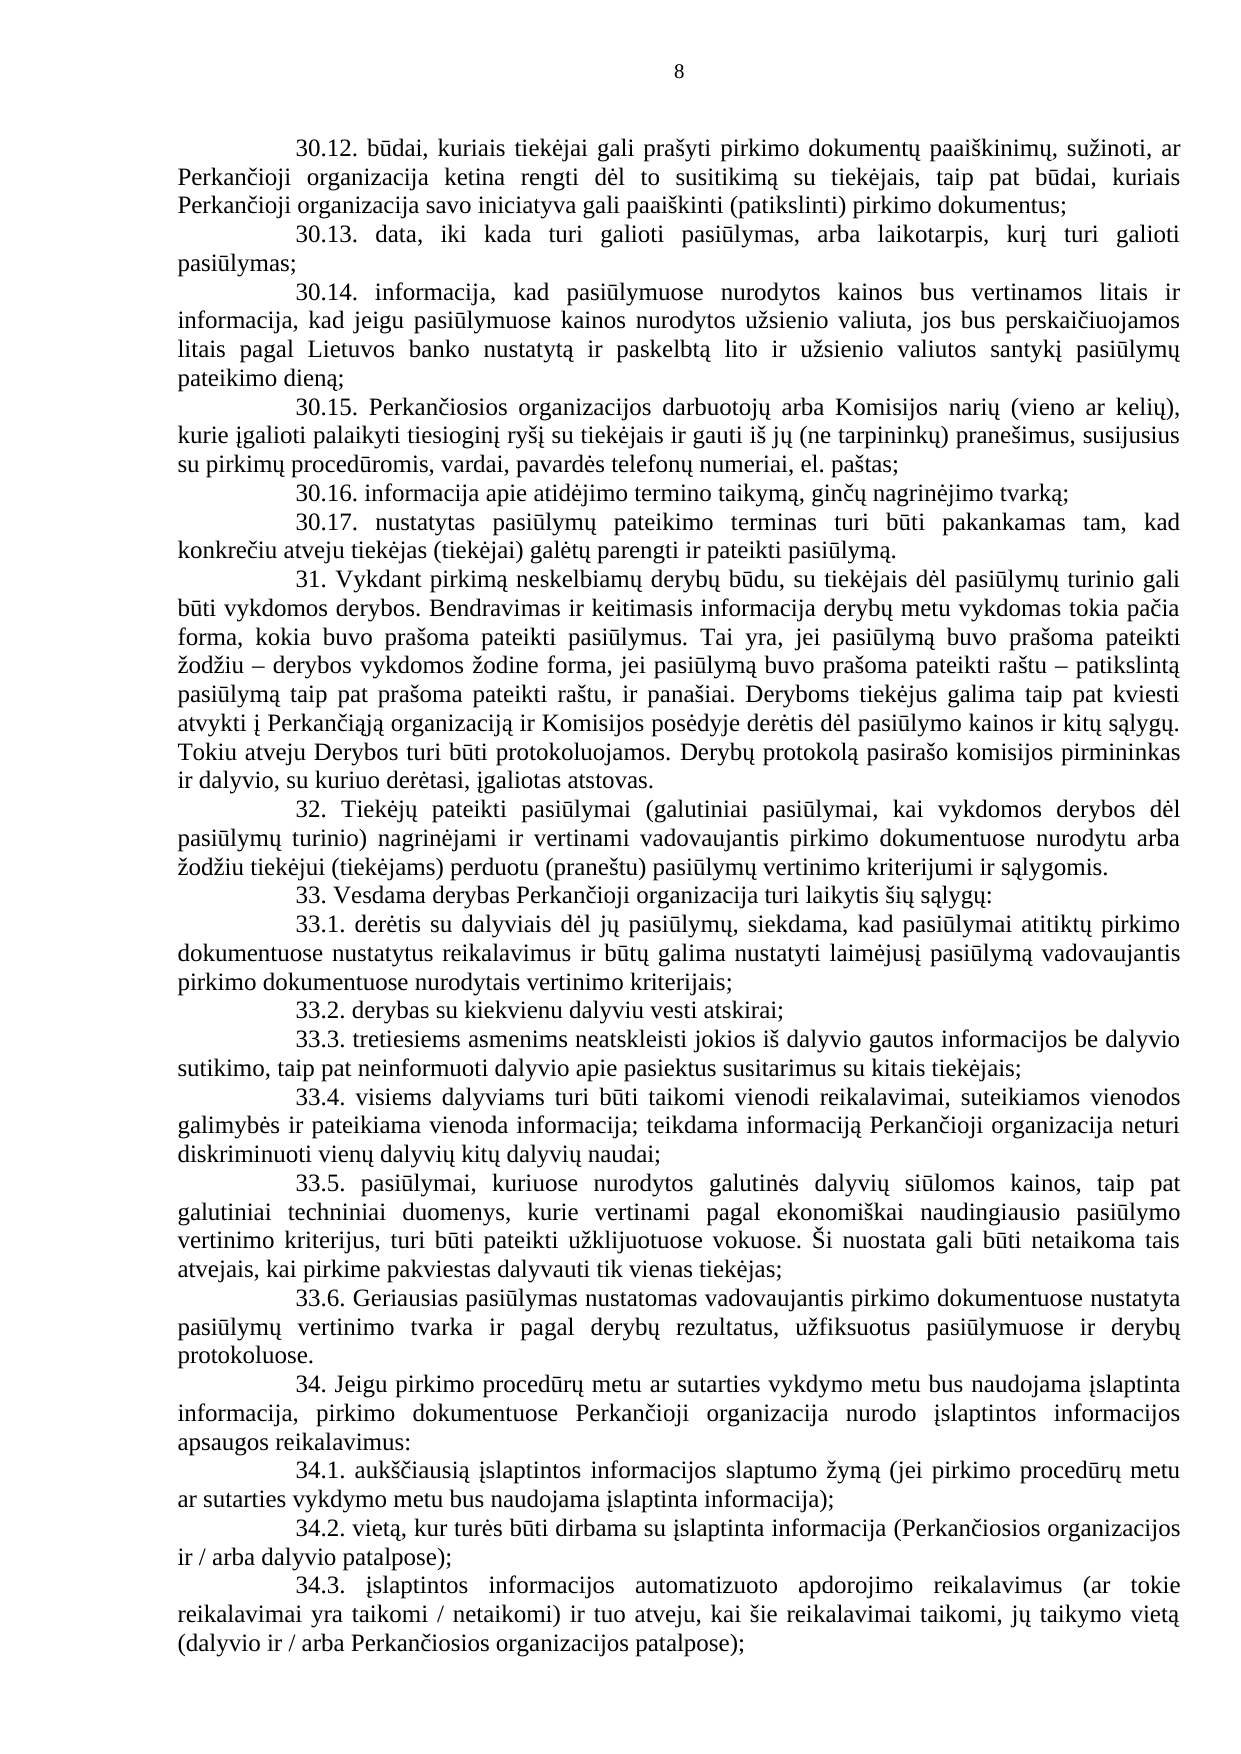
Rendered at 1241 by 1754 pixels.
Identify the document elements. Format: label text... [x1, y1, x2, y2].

text 34. Jeigu pirkimo procedūrų metu ar sutarties vykdymo metu bus naudojama įslaptinta informacija, pirkimo dokumentuose Perkančioji organizacija nurodo įslaptintos informacijos apsaugos reikalavimus: [177, 1369, 1181, 1455]
text 33. Vesdama derybas Perkančioji organizacija turi laikytis šių sąlygų: [177, 880, 1181, 909]
text 34.3. įslaptintos informacijos automatizuoto apdorojimo reikalavimus (ar tokie reikalavimai yra taikomi / netaikomi) ir tuo atveju, kai šie reikalavimai taikomi, jų taikymo vietą (dalyvio ir / arba Perkančiosios organizacijos patalpose); [177, 1570, 1181, 1657]
text 30.16. informacija apie atidėjimo termino taikymą, ginčų nagrinėjimo tvarką; [177, 478, 1181, 507]
text 30.15. Perkančiosios organizacijos darbuotojų arba Komisijos narių (vieno ar kelių), kurie įgalioti palaikyti tiesioginį ryšį su tiekėjais ir gauti iš jų (ne tarpininkų) pranešimus, susijusius su pirkimų procedūromis, vardai, pavardės telefonų numeriai, el. paštas; [177, 392, 1181, 478]
text 31. Vykdant pirkimą neskelbiamų derybų būdu, su tiekėjais dėl pasiūlymų turinio gali būti vykdomos derybos. Bendravimas ir keitimasis informacija derybų metu vykdomas tokia pačia forma, kokia buvo prašoma pateikti pasiūlymus. Tai yra, jei pasiūlymą buvo prašoma pateikti žodžiu – derybos vykdomos žodine forma, jei pasiūlymą buvo prašoma pateikti raštu – patikslintą pasiūlymą taip pat prašoma pateikti raštu, ir panašiai. Deryboms tiekėjus galima taip pat kviesti atvykti į Perkančiąją organizaciją ir Komisijos posėdyje derėtis dėl pasiūlymo kainos ir kitų sąlygų. Tokiu atveju Derybos turi būti protokoluojamos. Derybų protokolą pasirašo komisijos pirmininkas ir dalyvio, su kuriuo derėtasi, įgaliotas atstovas. [177, 564, 1181, 794]
text 32. Tiekėjų pateikti pasiūlymai (galutiniai pasiūlymai, kai vykdomos derybos dėl pasiūlymų turinio) nagrinėjami ir vertinami vadovaujantis pirkimo dokumentuose nurodytu arba žodžiu tiekėjui (tiekėjams) perduotu (praneštu) pasiūlymų vertinimo kriterijumi ir sąlygomis. [177, 794, 1181, 880]
text 33.4. visiems dalyviams turi būti taikomi vienodi reikalavimai, suteikiamos vienodos galimybės ir pateikiama vienoda informacija; teikdama informaciją Perkančioji organizacija neturi diskriminuoti vienų dalyvių kitų dalyvių naudai; [177, 1082, 1181, 1168]
text 30.13. data, iki kada turi galioti pasiūlymas, arba laikotarpis, kurį turi galioti pasiūlymas; [177, 219, 1181, 277]
text 33.2. derybas su kiekvienu dalyviu vesti atskirai; [177, 995, 1181, 1024]
text 33.6. Geriausias pasiūlymas nustatomas vadovaujantis pirkimo dokumentuose nustatyta pasiūlymų vertinimo tvarka ir pagal derybų rezultatus, užfiksuotus pasiūlymuose ir derybų protokoluose. [177, 1283, 1181, 1369]
text 30.14. informacija, kad pasiūlymuose nurodytos kainos bus vertinamos litais ir informacija, kad jeigu pasiūlymuose kainos nurodytos užsienio valiuta, jos bus perskaičiuojamos litais pagal Lietuvos banko nustatytą ir paskelbtą lito ir užsienio valiutos santykį pasiūlymų pateikimo dieną; [177, 277, 1181, 392]
text 33.1. derėtis su dalyviais dėl jų pasiūlymų, siekdama, kad pasiūlymai atitiktų pirkimo dokumentuose nustatytus reikalavimus ir būtų galima nustatyti laimėjusį pasiūlymą vadovaujantis pirkimo dokumentuose nurodytais vertinimo kriterijais; [177, 909, 1181, 995]
text 33.3. tretiesiems asmenims neatskleisti jokios iš dalyvio gautos informacijos be dalyvio sutikimo, taip pat neinformuoti dalyvio apie pasiektus susitarimus su kitais tiekėjais; [177, 1024, 1181, 1082]
text 34.2. vietą, kur turės būti dirbama su įslaptinta informacija (Perkančiosios organizacijos ir / arba dalyvio patalpose); [177, 1513, 1181, 1570]
text 30.12. būdai, kuriais tiekėjai gali prašyti pirkimo dokumentų paaiškinimų, sužinoti, ar Perkančioji organizacija ketina rengti dėl to susitikimą su tiekėjais, taip pat būdai, kuriais Perkančioji organizacija savo iniciatyva gali paaiškinti (patikslinti) pirkimo dokumentus; [177, 133, 1181, 219]
text 33.5. pasiūlymai, kuriuose nurodytos galutinės dalyvių siūlomos kainos, taip pat galutiniai techniniai duomenys, kurie vertinami pagal ekonomiškai naudingiausio pasiūlymo vertinimo kriterijus, turi būti pateikti užklijuotuose vokuose. Ši nuostata gali būti netaikoma tais atvejais, kai pirkime pakviestas dalyvauti tik vienas tiekėjas; [177, 1168, 1181, 1283]
text 30.17. nustatytas pasiūlymų pateikimo terminas turi būti pakankamas tam, kad konkrečiu atveju tiekėjas (tiekėjai) galėtų parengti ir pateikti pasiūlymą. [177, 507, 1181, 564]
text 34.1. aukščiausią įslaptintos informacijos slaptumo žymą (jei pirkimo procedūrų metu ar sutarties vykdymo metu bus naudojama įslaptinta informacija); [177, 1455, 1181, 1513]
